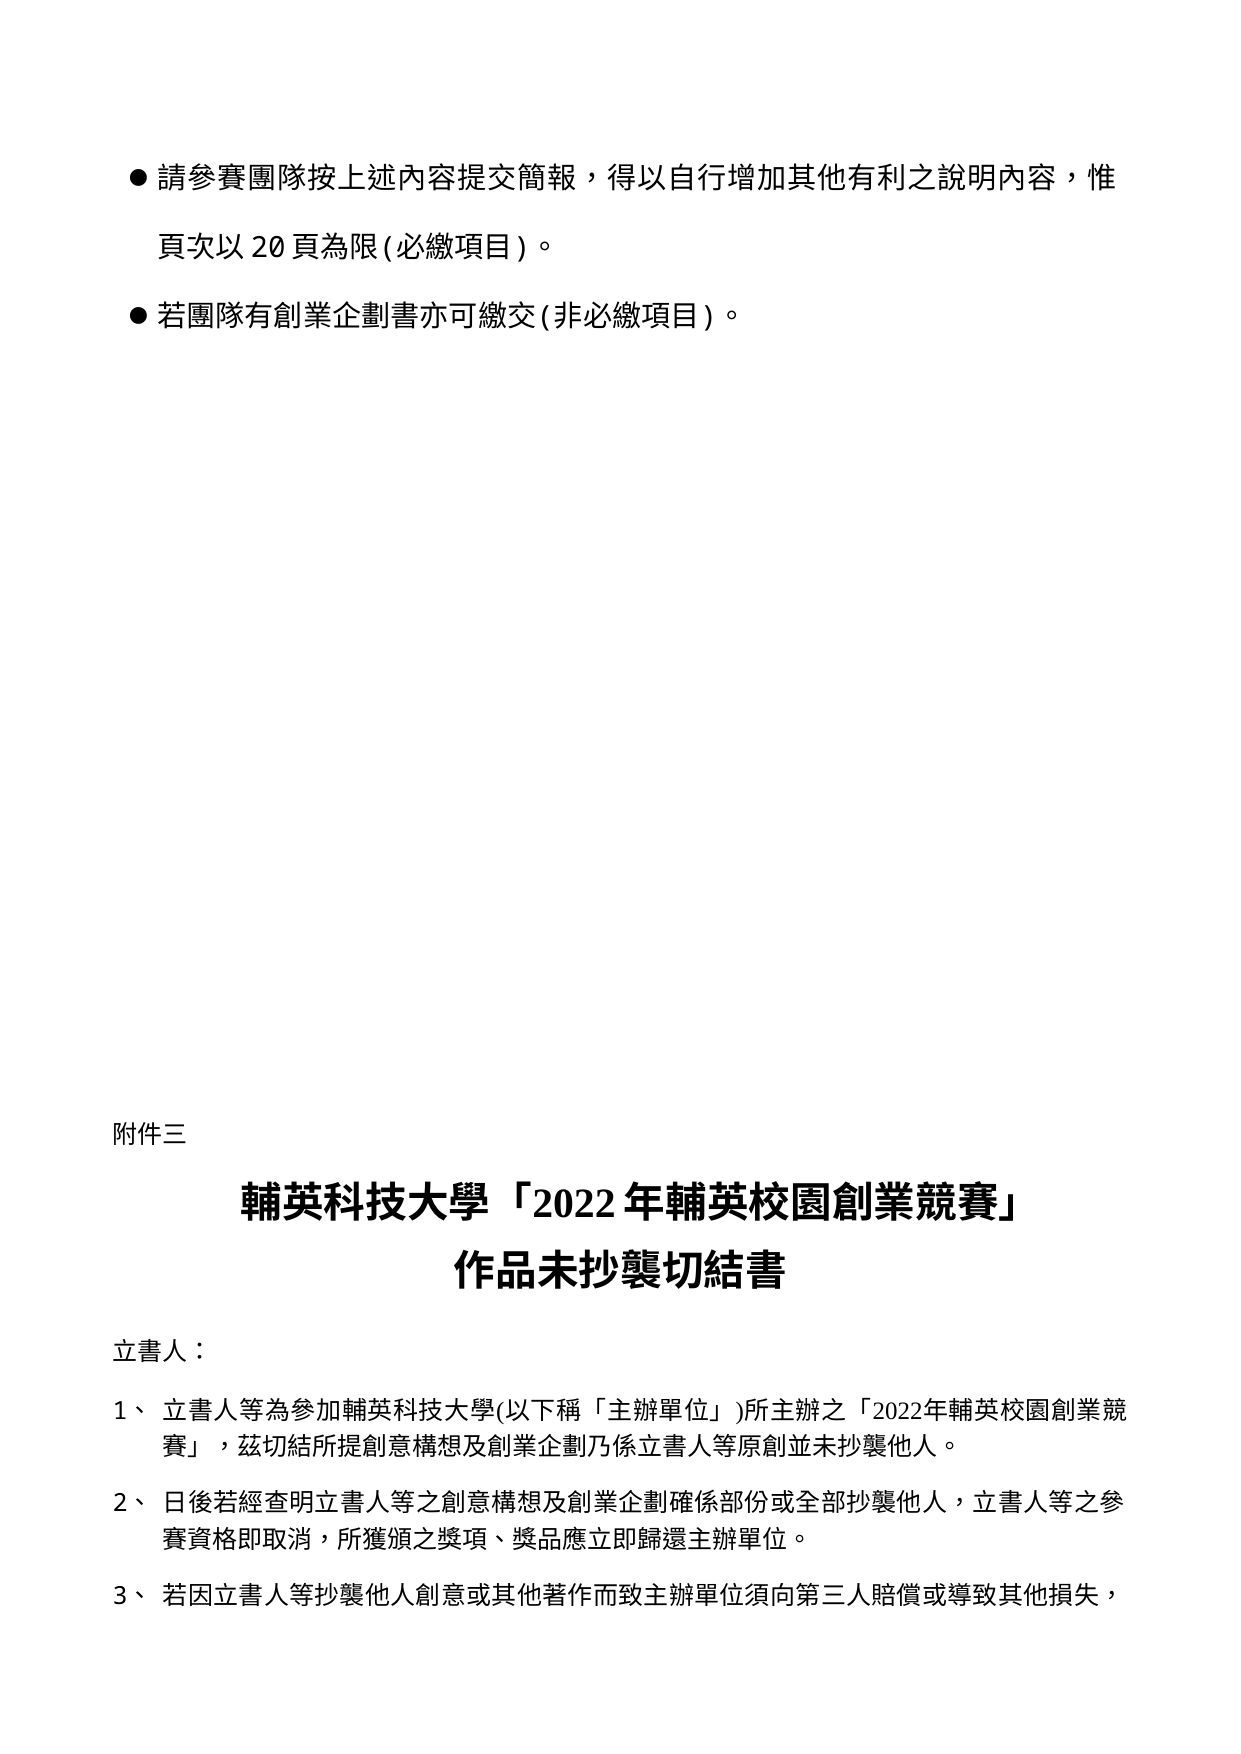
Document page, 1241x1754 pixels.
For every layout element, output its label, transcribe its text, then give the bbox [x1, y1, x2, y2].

list 日後若經查明立書人等之創意構想及創業企劃確係部份或全部抄襲他人，立書人等之參賽資格即取消，所獲頒之獎項、獎品應立即歸還主辦單位。 [112, 1483, 1128, 1555]
list 請參賽團隊按上述內容提交簡報，得以自行增加其他有利之說明內容，惟頁次以20頁為限(必繳項目)。 [127, 134, 1117, 266]
list 若團隊有創業企劃書亦可繳交(非必繳項目)。 [127, 273, 1057, 335]
list 若因立書人等抄襲他人創意或其他著作而致主辦單位須向第三人賠償或導致其他損失， [112, 1575, 1128, 1611]
text 立書人： [112, 1308, 1128, 1371]
text 輔英科技大學「2022年輔英校園創業競賽」 [112, 1157, 1168, 1220]
text 作品未抄襲切結書 [112, 1226, 1128, 1288]
text 附件三 [112, 1091, 1168, 1154]
list 立書人等為參加輔英科技大學(以下稱「主辦單位」)所主辦之「2022年輔英校園創業競賽」，茲切結所提創意構想及創業企劃乃係立書人等原創並未抄襲他人。 [112, 1391, 1128, 1463]
